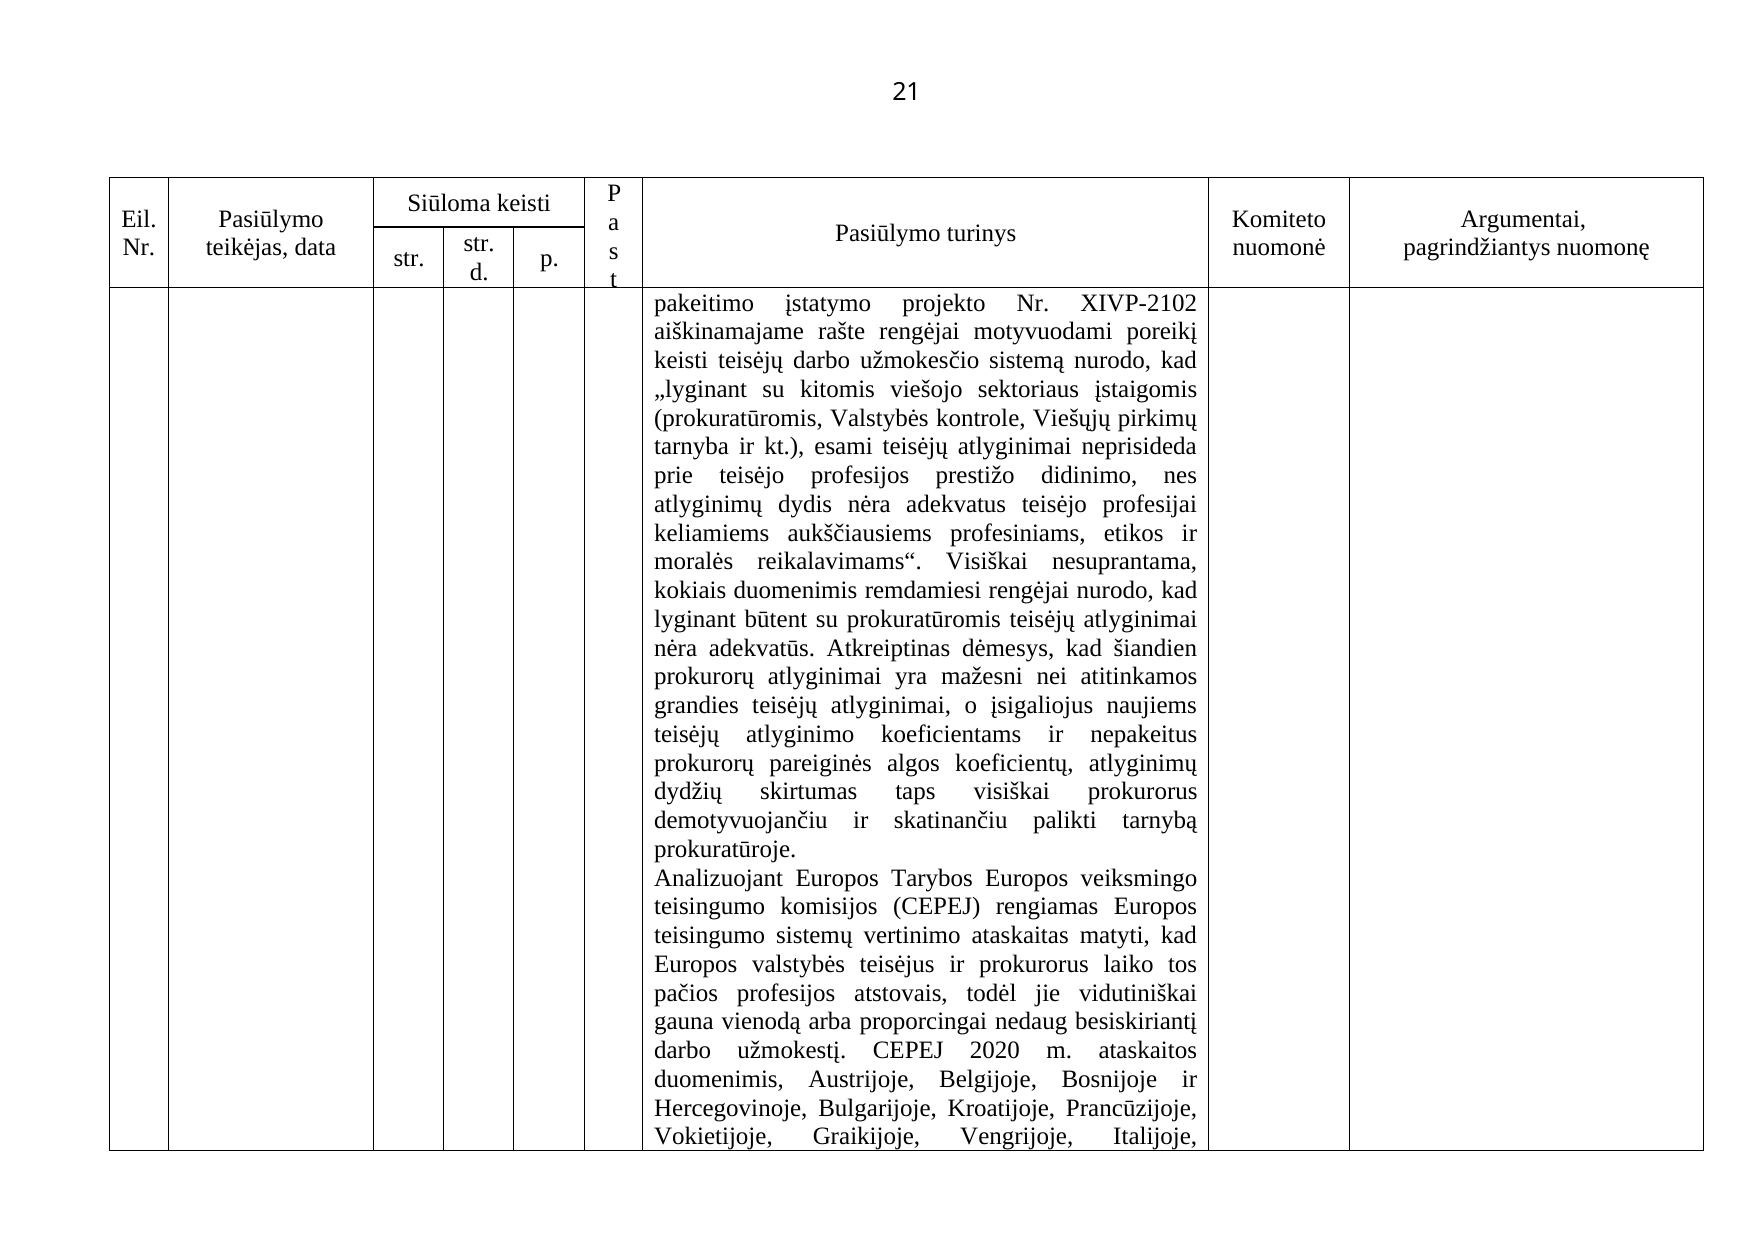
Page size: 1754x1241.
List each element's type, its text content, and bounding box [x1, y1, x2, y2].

table_cell [514, 288, 584, 1150]
table_header Pastabos [585, 178, 642, 287]
table_header Argumentai, pagrindžiantys nuomonę [1350, 178, 1703, 287]
table_header Eil. Nr. [110, 178, 168, 287]
table_header Komiteto nuomonė [1209, 178, 1349, 287]
table_cell [585, 288, 642, 1150]
table_cell [110, 288, 168, 1150]
table_cell pakeitimo įstatymo projekto Nr. XIVP-2102 aiškinamajame rašte rengėjai motyvuodami poreikį keisti teisėjų darbo užmokesčio sistemą nurodo, kad „lyginant su kitomis viešojo sektoriaus įstaigomis (prokuratūromis, Valstybės kontrole, Viešųjų pirkimų tarnyba ir kt.), esami teisėjų atlyginimai neprisideda prie teisėjo profesijos prestižo didinimo, nes atlyginimų dydis nėra adekvatus teisėjo profesijai keliamiems aukščiausiems profesiniams, etikos ir moralės reikalavimams“. Visiškai nesuprantama, kokiais duomenimis remdamiesi rengėjai nurodo, kad lyginant būtent su prokuratūromis teisėjų atlyginimai nėra adekvatūs. Atkreiptinas dėmesys, kad šiandien prokurorų atlyginimai yra mažesni nei atitinkamos grandies teisėjų atlyginimai, o įsigaliojus naujiems teisėjų atlyginimo koeficientams ir nepakeitus prokurorų pareiginės algos koeficientų, atlyginimų dydžių skirtumas taps visiškai prokurorus demotyvuojančiu ir skatinančiu palikti tarnybą prokuratūroje. Analizuojant Europos Tarybos Europos veiksmingo teisingumo komisijos (CEPEJ) rengiamas Europos teisingumo sistemų vertinimo ataskaitas matyti, kad Europos valstybės teisėjus ir prokurorus laiko tos pačios profesijos atstovais, todėl jie vidutiniškai gauna vienodą arba proporcingai nedaug besiskiriantį darbo užmokestį. CEPEJ 2020 m. ataskaitos duomenimis, Austrijoje, Belgijoje, Bosnijoje ir Hercegovinoje, Bulgarijoje, Kroatijoje, Prancūzijoje, Vokietijoje, Graikijoje, Vengrijoje, Italijoje, [643, 288, 1208, 1150]
table_cell [1209, 288, 1349, 1150]
table_header Pasiūlymo turinys [643, 178, 1208, 287]
table_header Pasiūlymo teikėjas, data [169, 178, 373, 287]
table_cell str. d. [444, 228, 513, 287]
table_cell [444, 288, 513, 1150]
table_cell [169, 288, 373, 1150]
table_cell [1350, 288, 1703, 1150]
table_cell p. [514, 228, 584, 287]
table_cell [374, 288, 443, 1150]
table_header Siūloma keisti [374, 178, 584, 226]
table_cell str. [374, 228, 443, 287]
